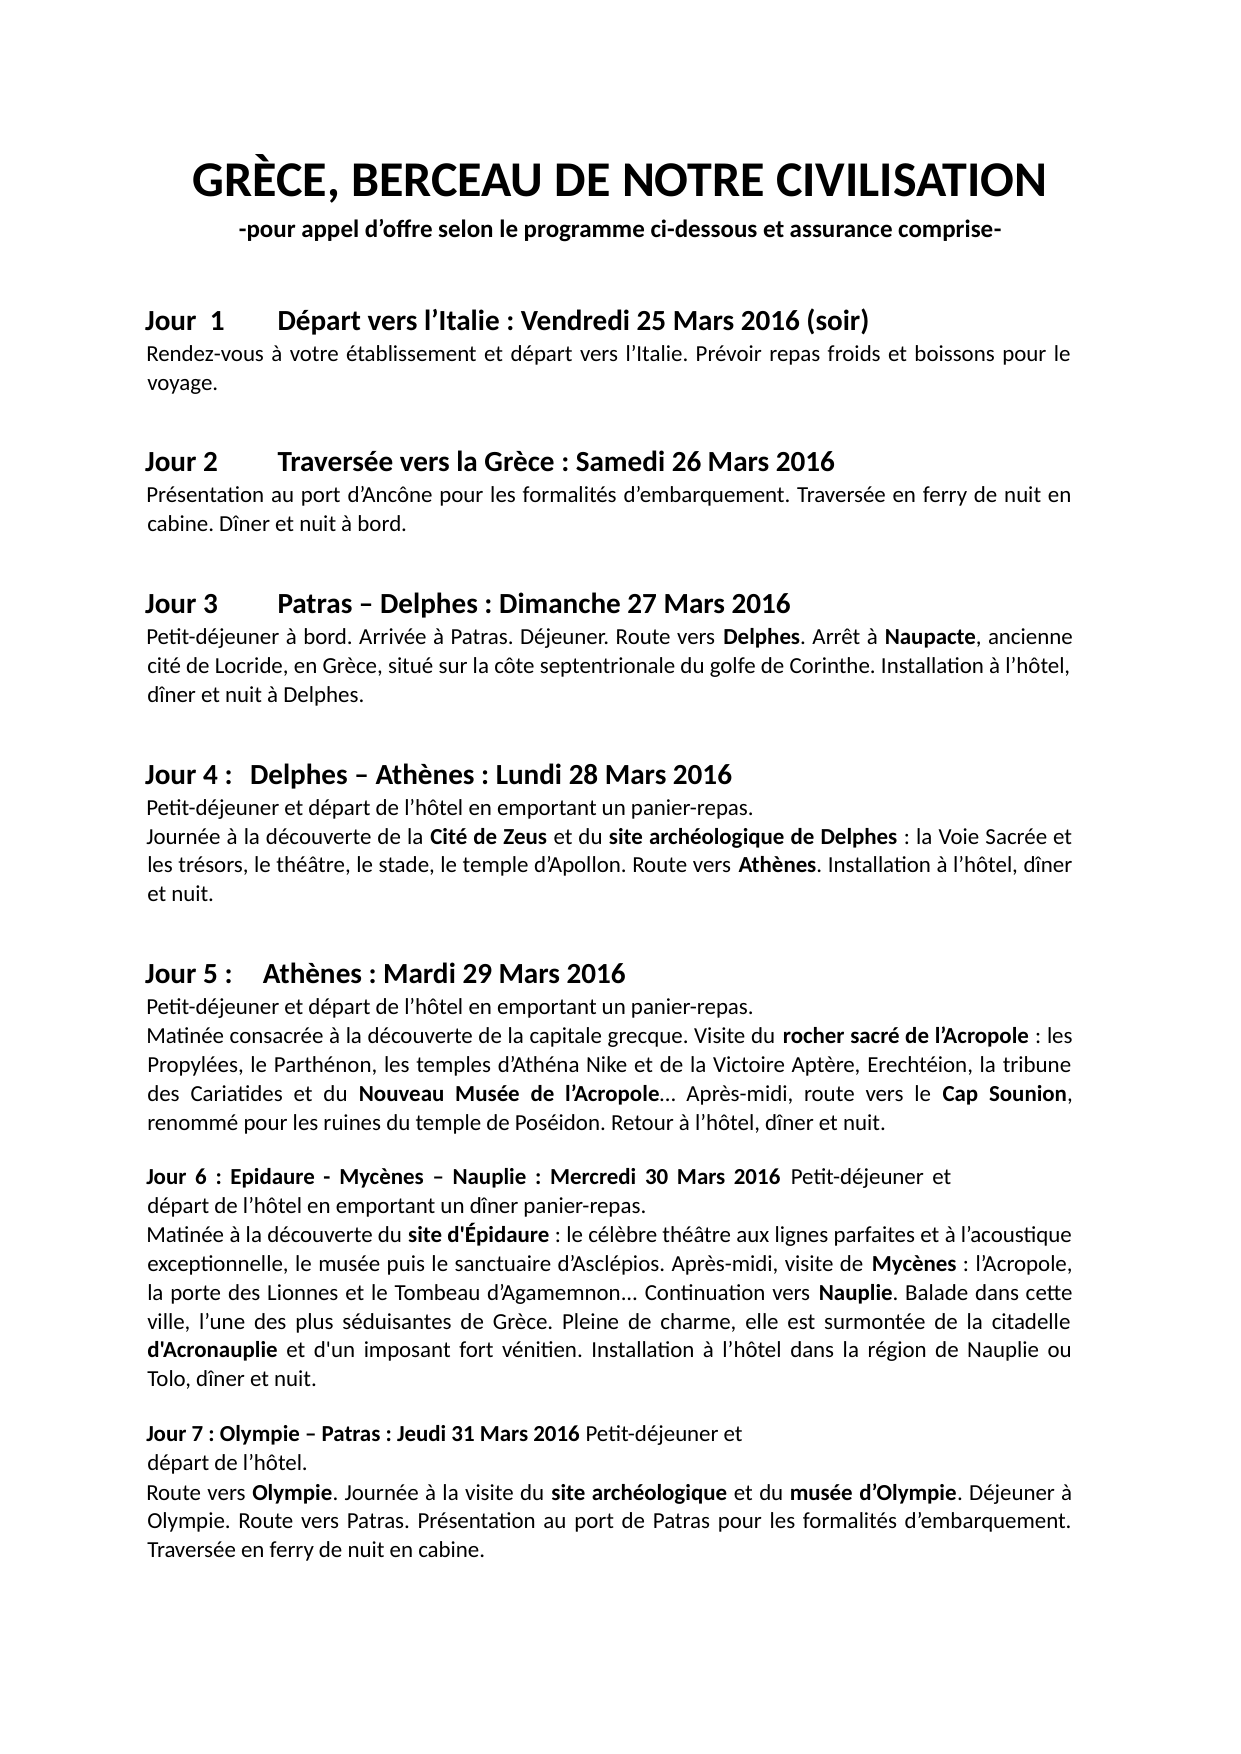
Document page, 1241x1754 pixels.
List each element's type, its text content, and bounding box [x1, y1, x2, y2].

text Petit-déjeuner et départ de l’hôtel en emportant un panier-repas. [146, 793, 1073, 821]
subtitle Jour 5 : Athènes : Mardi 29 Mars 2016 [145, 955, 1093, 991]
text Jour 6 : Epidaure - Mycènes – Nauplie : Mercredi 30 Mars 2016 Petit-déjeuner et départ de l’hôtel en emportant un dîner panier-repas. [146, 1162, 951, 1219]
text GRÈCE, BERCEAU DE NOTRE CIVILISATION [148, 148, 1093, 209]
text Petit-déjeuner et départ de l’hôtel en emportant un panier-repas. [146, 992, 1073, 1020]
text Route vers Olympie. Journée à la visite du site archéologique et du musée d’Olympie. Déjeuner à Olympie. Route vers Patras. Présentation au port de Patras pour les formalités d’embarquement. Traversée en ferry de nuit en cabine. [146, 1478, 1073, 1563]
subtitle Jour 2 Traversée vers la Grèce : Samedi 26 Mars 2016 [145, 443, 1093, 479]
subtitle Jour 4 : Delphes – Athènes : Lundi 28 Mars 2016 [145, 756, 1093, 791]
subtitle Jour 1 Départ vers l’Italie : Vendredi 25 Mars 2016 (soir) [145, 302, 1093, 337]
text -pour appel d’offre selon le programme ci-dessous et assurance comprise- [148, 213, 1093, 244]
text Journée à la découverte de la Cité de Zeus et du site archéologique de Delphes : la Voie Sacrée et les trésors, le théâtre, le stade, le temple d’Apollon. Route vers Athènes. Installation à l’hôtel, dîner et nuit. [146, 822, 1073, 907]
subtitle Jour 3 Patras – Delphes : Dimanche 27 Mars 2016 [145, 585, 1093, 621]
text Matinée consacrée à la découverte de la capitale grecque. Visite du rocher sacré de l’Acropole : les Propylées, le Parthénon, les temples d’Athéna Nike et de la Victoire Aptère, Erechtéion, la tribune des Cariatides et du Nouveau Musée de l’Acropole… Après-midi, route vers le Cap Sounion, renommé pour les ruines du temple de Poséidon. Retour à l’hôtel, dîner et nuit. [146, 1021, 1073, 1136]
text Matinée à la découverte du site d'Épidaure : le célèbre théâtre aux lignes parfaites et à l’acoustique exceptionnelle, le musée puis le sanctuaire d’Asclépios. Après-midi, visite de Mycènes : l’Acropole, la porte des Lionnes et le Tombeau d’Agamemnon... Continuation vers Nauplie. Balade dans cette ville, l’une des plus séduisantes de Grèce. Pleine de charme, elle est surmontée de la citadelle d'Acronauplie et d'un imposant fort vénitien. Installation à l’hôtel dans la région de Nauplie ou Tolo, dîner et nuit. [146, 1220, 1073, 1392]
text Présentation au port d’Ancône pour les formalités d’embarquement. Traversée en ferry de nuit en cabine. Dîner et nuit à bord. [146, 481, 1073, 537]
text Jour 7 : Olympie – Patras : Jeudi 31 Mars 2016 Petit-déjeuner et départ de l’hôtel. [146, 1419, 793, 1476]
text Rendez-vous à votre établissement et départ vers l’Italie. Prévoir repas froids et boissons pour le voyage. [146, 339, 1073, 396]
text Petit-déjeuner à bord. Arrivée à Patras. Déjeuner. Route vers Delphes. Arrêt à Naupacte, ancienne cité de Locride, en Grèce, situé sur la côte septentrionale du golfe de Corinthe. Installation à l’hôtel, dîner et nuit à Delphes. [146, 622, 1073, 708]
